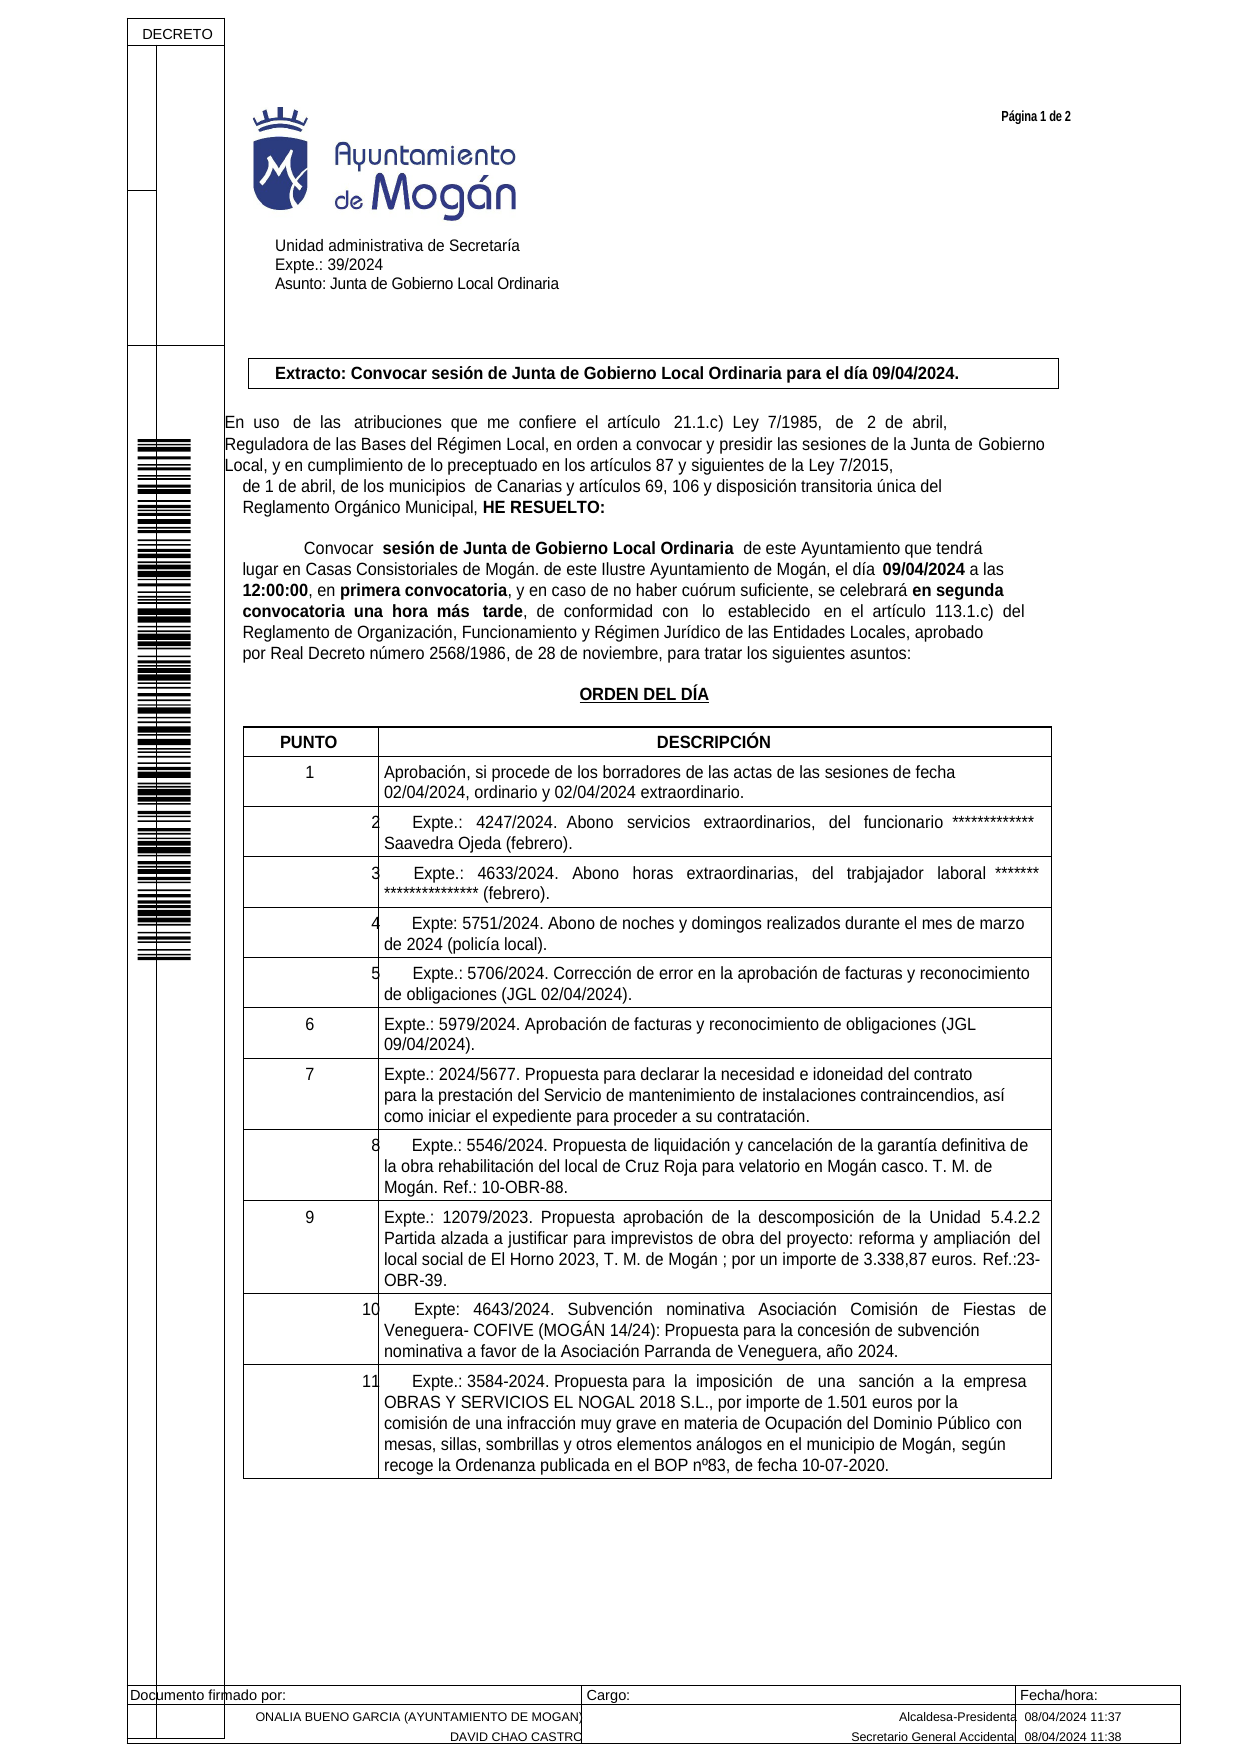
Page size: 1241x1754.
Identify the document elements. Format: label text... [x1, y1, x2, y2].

table_cell 7 [244, 1059, 378, 1129]
table_cell Expte.: 4247/2024. Abono servicios extraordinarios, del funcionario ************* Saavedra Ojeda (febrero). [379, 807, 1051, 856]
text Extracto: Convocar sesión de Junta de Gobierno Local Ordinaria para el día 09/04/2024. [275, 363, 1058, 383]
table_header Cargo: [582, 1686, 1015, 1704]
picture [252, 107, 516, 226]
table_cell ONALIA BUENO GARCIA (AYUNTAMIENTO DE MOGAN) DAVID CHAO CASTRO [128, 1705, 581, 1743]
table_cell 10 [244, 1294, 378, 1364]
text Convocar sesión de Junta de Gobierno Local Ordinaria de este Ayuntamiento que tendrá lugar en Casas Consistoriales de Mogán. de este Ilustre Ayuntamiento de Mogán, el día 09/04/2024 a las [242, 538, 1072, 580]
table_cell Expte.: 5979/2024. Aprobación de facturas y reconocimiento de obligaciones (JGL 09/04/2024). [379, 1008, 1051, 1057]
table_cell [128, 346, 156, 1738]
table_cell 1 [244, 757, 378, 806]
table_cell [128, 46, 156, 190]
table_header Documento firmado por: [225, 1686, 581, 1704]
table_cell 3 [244, 857, 378, 907]
text [1059, 363, 1188, 383]
table_cell Expte.: 12079/2023. Propuesta aprobación de la descomposición de la Unidad 5.4.2.2 Partida alzada a justificar para imprevistos de obra del proyecto: reforma y ampliación del local social de El Horno 2023, T. M. de Mogán ; por un importe de 3.338,87 euros. Ref.:23-OBR-39. [379, 1201, 1051, 1293]
table_cell Expte.: 5706/2024. Corrección de error en la aprobación de facturas y reconocimiento de obligaciones (JGL 02/04/2024). [379, 958, 1051, 1007]
text 12:00:00, en primera convocatoria, y en caso de no haber cuórum suficiente, se celebrará en segunda convocatoria una hora más tarde, de conformidad con lo establecido en el artículo 113.1.c) del Reglamento de Organización, Funcionamiento y Régimen Jurídico de las Entidades Locales, aprobado [242, 580, 1072, 643]
text Unidad administrativa de Secretaría Expte.: 39/2024 [275, 236, 682, 274]
table_header DESCRIPCIÓN [379, 728, 1051, 756]
text de 1 de abril, de los municipios de Canarias y artículos 69, 106 y disposición transitoria única del Reglamento Orgánico Municipal, HE RESUELTO: [242, 475, 1072, 517]
table_cell Aprobación, si procede de los borradores de las actas de las sesiones de fecha 02/04/2024, ordinario y 02/04/2024 extraordinario. [379, 757, 1051, 806]
table_header DECRETO [128, 19, 224, 44]
table_cell [128, 191, 156, 344]
table_cell Expte.: 4633/2024. Abono horas extraordinarias, del trabjajador laboral ******* *************** (febrero). [379, 857, 1051, 907]
table_cell 08/04/2024 11:37 08/04/2024 11:38 [1016, 1705, 1180, 1743]
table_cell 9 [244, 1201, 378, 1293]
table_cell 5 [244, 958, 378, 1007]
table_cell [157, 346, 224, 1738]
text Asunto: Junta de Gobierno Local Ordinaria [275, 274, 1188, 293]
table_cell Expte.: 3584-2024. Propuesta para la imposición de una sanción a la empresa OBRAS Y SERVICIOS EL NOGAL 2018 S.L., por importe de 1.501 euros por la comisión de una infracción muy grave en materia de Ocupación del Dominio Público con mesas, sillas, sombrillas y otros elementos análogos en el municipio de Mogán, según recoge la Ordenanza publicada en el BOP nº83, de fecha 10-07-2020. [379, 1365, 1051, 1478]
table_cell Alcaldesa-Presidenta Secretario General Accidental [582, 1705, 1015, 1743]
table_cell [157, 46, 224, 344]
text ORDEN DEL DÍA [579, 684, 1188, 704]
text Página 1 de 2 [1001, 108, 1188, 124]
table_header Fecha/hora: [1016, 1686, 1180, 1704]
text En uso de las atribuciones que me confiere el artículo 21.1.c) Ley 7/1985, de 2 de abril, Reguladora de las Bases del Régimen Local, en orden a convocar y presidir las sesiones de la Junta de Gobierno Local, y en cumplimiento de lo preceptuado en los artículos 87 y siguientes de la Ley 7/2015, [225, 412, 1072, 475]
table_cell 11 [244, 1365, 378, 1478]
table_cell Expte: 4643/2024. Subvención nominativa Asociación Comisión de Fiestas de Veneguera- COFIVE (MOGÁN 14/24): Propuesta para la concesión de subvención nominativa a favor de la Asociación Parranda de Veneguera, año 2024. [379, 1294, 1051, 1364]
table_cell Expte.: 2024/5677. Propuesta para declarar la necesidad e idoneidad del contrato para la prestación del Servicio de mantenimiento de instalaciones contraincendios, así como iniciar el expediente para proceder a su contratación. [379, 1059, 1051, 1129]
table_cell Expte.: 5546/2024. Propuesta de liquidación y cancelación de la garantía definitiva de la obra rehabilitación del local de Cruz Roja para velatorio en Mogán casco. T. M. de Mogán. Ref.: 10-OBR-88. [379, 1130, 1051, 1200]
table_cell Expte: 5751/2024. Abono de noches y domingos realizados durante el mes de marzo de 2024 (policía local). [379, 908, 1051, 957]
table_cell 8 [244, 1130, 378, 1200]
table_cell 2 [244, 807, 378, 856]
table_header PUNTO [244, 728, 378, 756]
text por Real Decreto número 2568/1986, de 28 de noviembre, para tratar los siguientes asuntos: [242, 643, 1188, 663]
table_cell 4 [244, 908, 378, 957]
table_cell 6 [244, 1008, 378, 1057]
